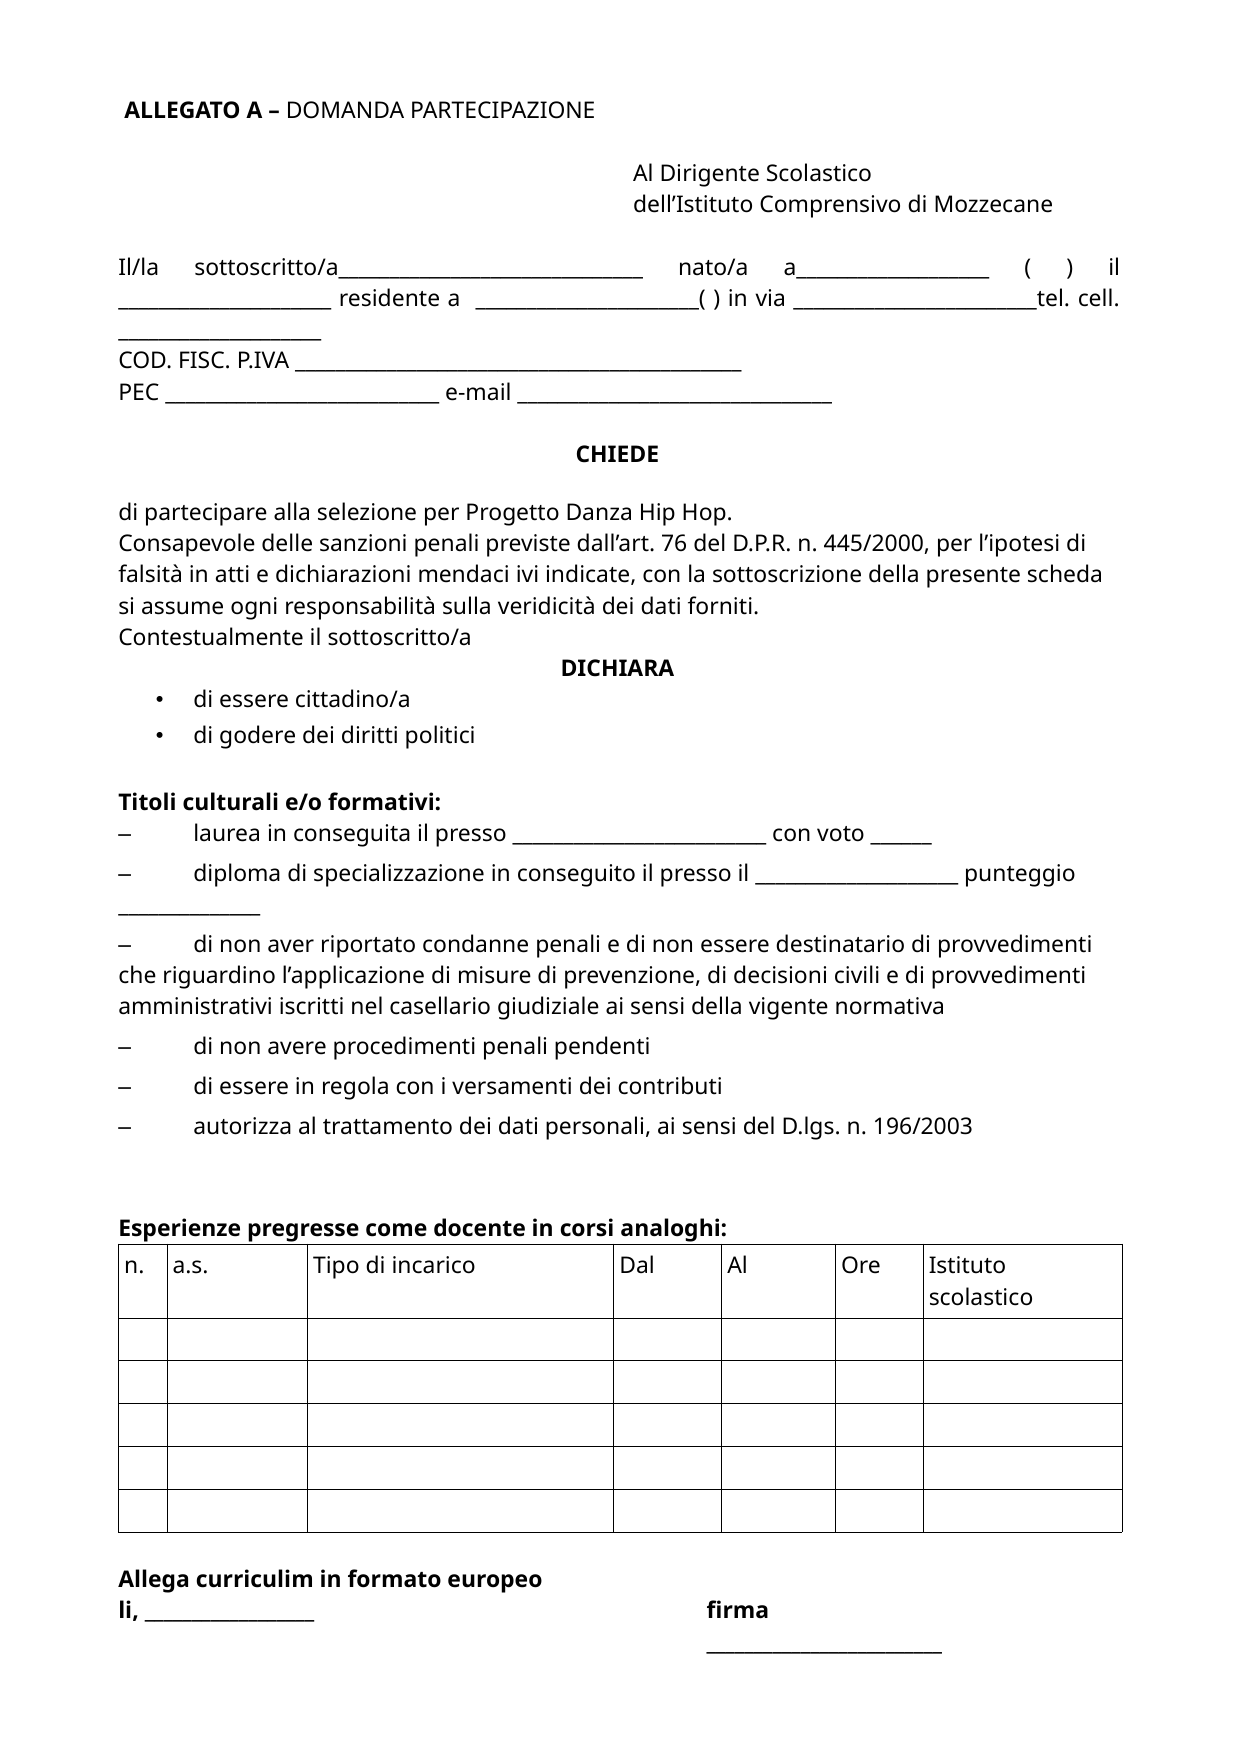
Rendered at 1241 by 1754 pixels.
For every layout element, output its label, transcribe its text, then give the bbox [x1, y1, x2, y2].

table_cell [836, 1319, 923, 1360]
table_cell [119, 1361, 167, 1403]
table_cell [119, 1404, 167, 1446]
text di partecipare alla selezione per Progetto Danza Hip Hop. [118, 496, 1122, 527]
text DICHIARA [118, 652, 1122, 683]
table_header Ore [836, 1245, 923, 1318]
table_header Dal [614, 1245, 721, 1318]
table_cell [308, 1319, 613, 1360]
table_cell [722, 1447, 835, 1489]
table_cell [836, 1447, 923, 1489]
list autorizza al trattamento dei dati personali, ai sensi del D.lgs. n. 196/2003 [118, 1110, 1122, 1141]
table_cell [308, 1447, 613, 1489]
table_cell [168, 1319, 307, 1360]
list di non aver riportato condanne penali e di non essere destinatario di provvedimenti che riguardino l’applicazione di misure di prevenzione, di decisioni civili e di provvedimenti amministrativi iscritti nel casellario giudiziale ai sensi della vigente normativa [118, 928, 1122, 1021]
table_cell [614, 1319, 721, 1360]
table_cell [614, 1361, 721, 1403]
table_cell [308, 1361, 613, 1403]
text ALLEGATO A – DOMANDA PARTECIPAZIONE [118, 94, 1122, 126]
table_cell [836, 1361, 923, 1403]
text Titoli culturali e/o formativi: [118, 785, 1122, 817]
list di essere cittadino/a [156, 683, 1122, 714]
table_cell [614, 1404, 721, 1446]
table_cell [119, 1319, 167, 1360]
table_cell [614, 1447, 721, 1489]
table_cell [722, 1404, 835, 1446]
text Esperienze pregresse come docente in corsi analoghi: [118, 1212, 1122, 1243]
table_cell [119, 1447, 167, 1489]
text CHIEDE [118, 438, 1122, 469]
text COD. FISC. P.IVA ____________________________________________ [118, 344, 1122, 376]
table_header Istituto scolastico [924, 1245, 1122, 1318]
table_cell [168, 1490, 307, 1532]
table_cell [308, 1404, 613, 1446]
table_cell [924, 1319, 1122, 1360]
table_cell [924, 1447, 1122, 1489]
table_cell [168, 1361, 307, 1403]
table_cell [308, 1490, 613, 1532]
table_cell [614, 1490, 721, 1532]
table_header Tipo di incarico [308, 1245, 613, 1318]
list diploma di specializzazione in conseguito il presso il ____________________ punteggio ______________ [118, 857, 1122, 919]
table_header n. [119, 1245, 167, 1318]
table_cell [168, 1404, 307, 1446]
text dell’Istituto Comprensivo di Mozzecane [118, 188, 1122, 219]
table_cell [924, 1361, 1122, 1403]
table_cell [722, 1361, 835, 1403]
text Consapevole delle sanzioni penali previste dall’art. 76 del D.P.R. n. 445/2000, per l’ipotesi di falsità in atti e dichiarazioni mendaci ivi indicate, con la sottoscrizione della presente scheda si assume ogni responsabilità sulla veridicità dei dati forniti. [118, 527, 1122, 621]
list di essere in regola con i versamenti dei contributi [118, 1070, 1122, 1101]
text li, __________________ firma [118, 1594, 1122, 1626]
table_cell [836, 1490, 923, 1532]
list laurea in conseguita il presso _________________________ con voto ______ [118, 817, 1122, 848]
table_cell [168, 1447, 307, 1489]
table_cell [924, 1404, 1122, 1446]
table_header a.s. [168, 1245, 307, 1318]
text Il/la sottoscritto/a______________________________ nato/a a___________________ ( ) il _____________________ residente a ______________________( ) in via ________________________tel. cell. ____________________ [118, 251, 1122, 344]
table_cell [836, 1404, 923, 1446]
table_cell [924, 1490, 1122, 1532]
table_cell [722, 1319, 835, 1360]
table_header Al [722, 1245, 835, 1318]
list di godere dei diritti politici [156, 719, 1122, 750]
table_cell [722, 1490, 835, 1532]
text Contestualmente il sottoscritto/a [118, 621, 1122, 652]
text Allega curriculim in formato europeo [118, 1563, 1122, 1594]
text Al Dirigente Scolastico [118, 157, 1122, 188]
table_cell [119, 1490, 167, 1532]
text PEC ___________________________ e-mail _______________________________ [118, 376, 1122, 407]
text _________________________ [118, 1626, 1122, 1657]
list di non avere procedimenti penali pendenti [118, 1030, 1122, 1061]
